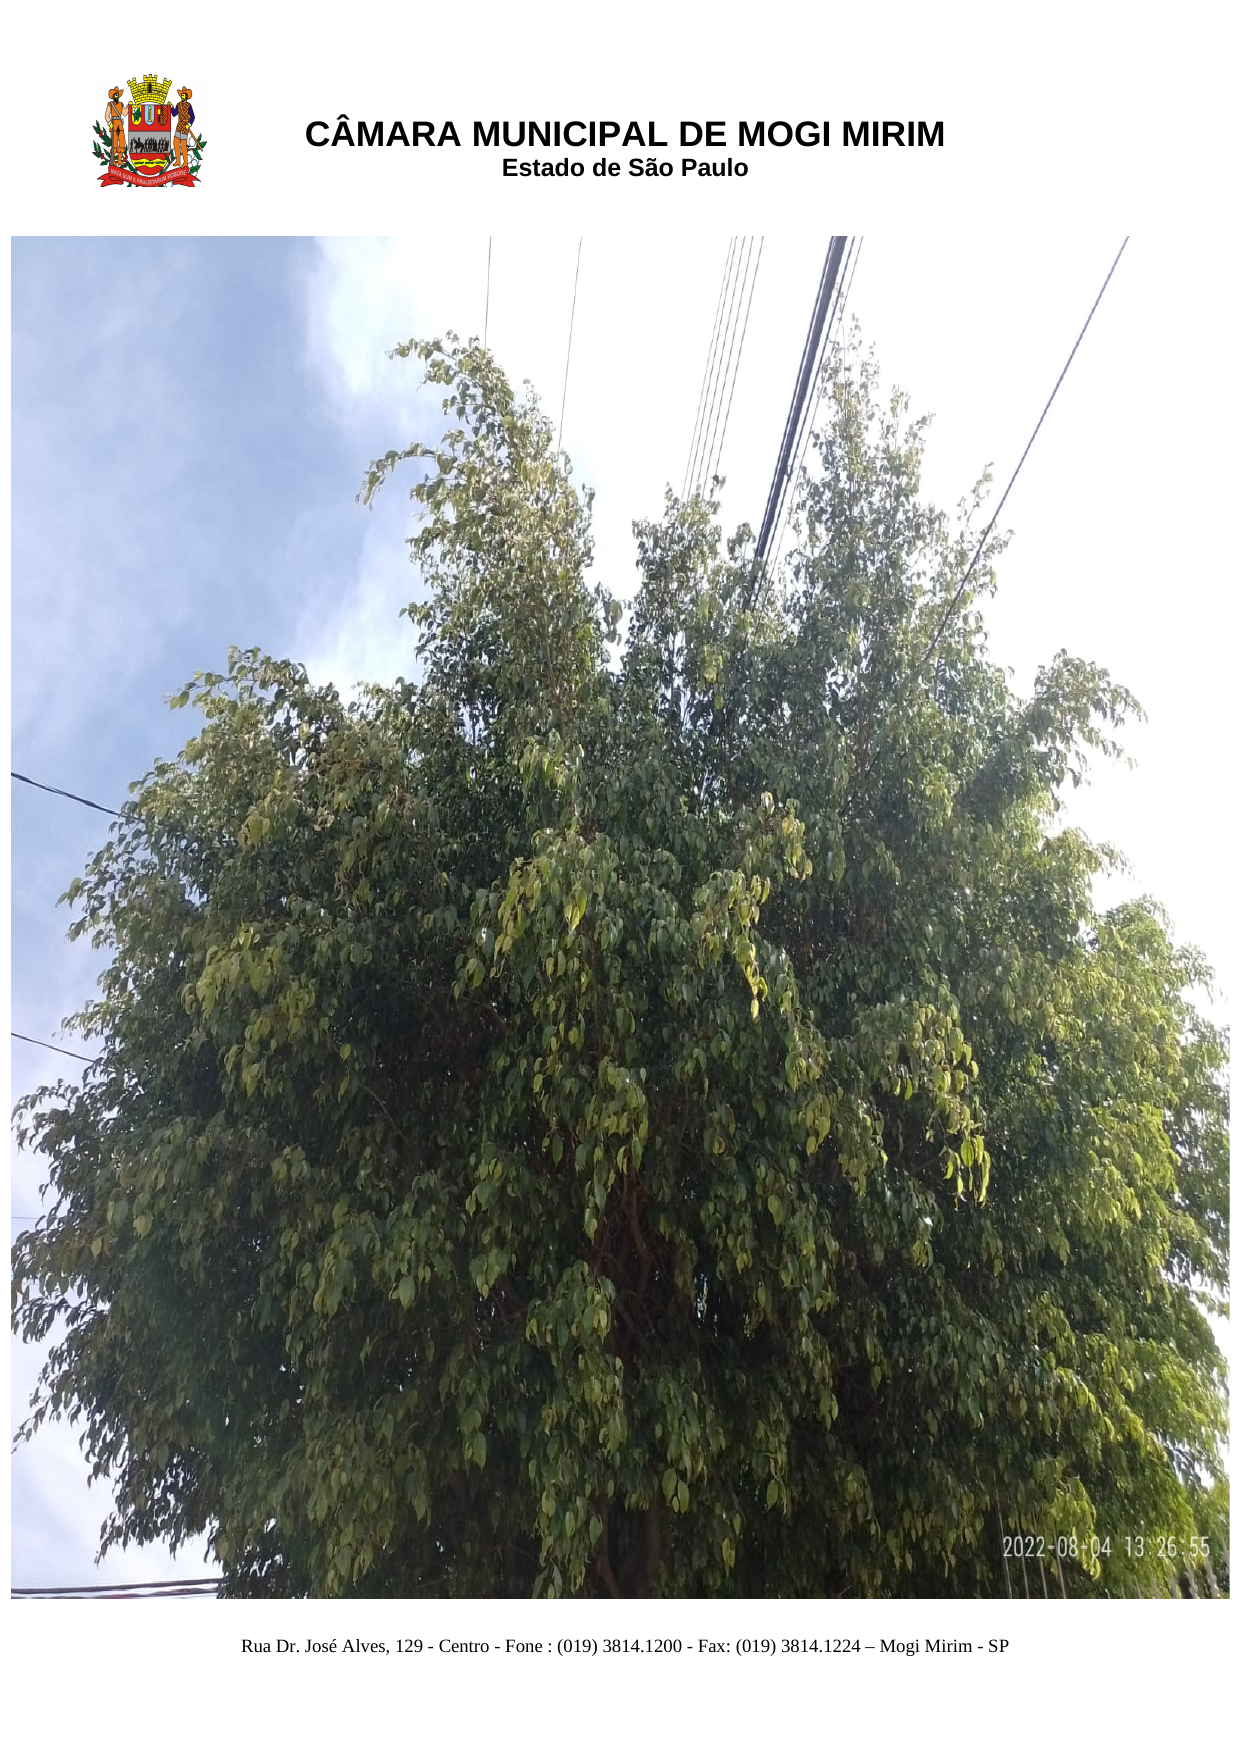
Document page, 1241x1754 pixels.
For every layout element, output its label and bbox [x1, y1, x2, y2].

picture [91, 74, 208, 187]
picture [11, 236, 1230, 1599]
